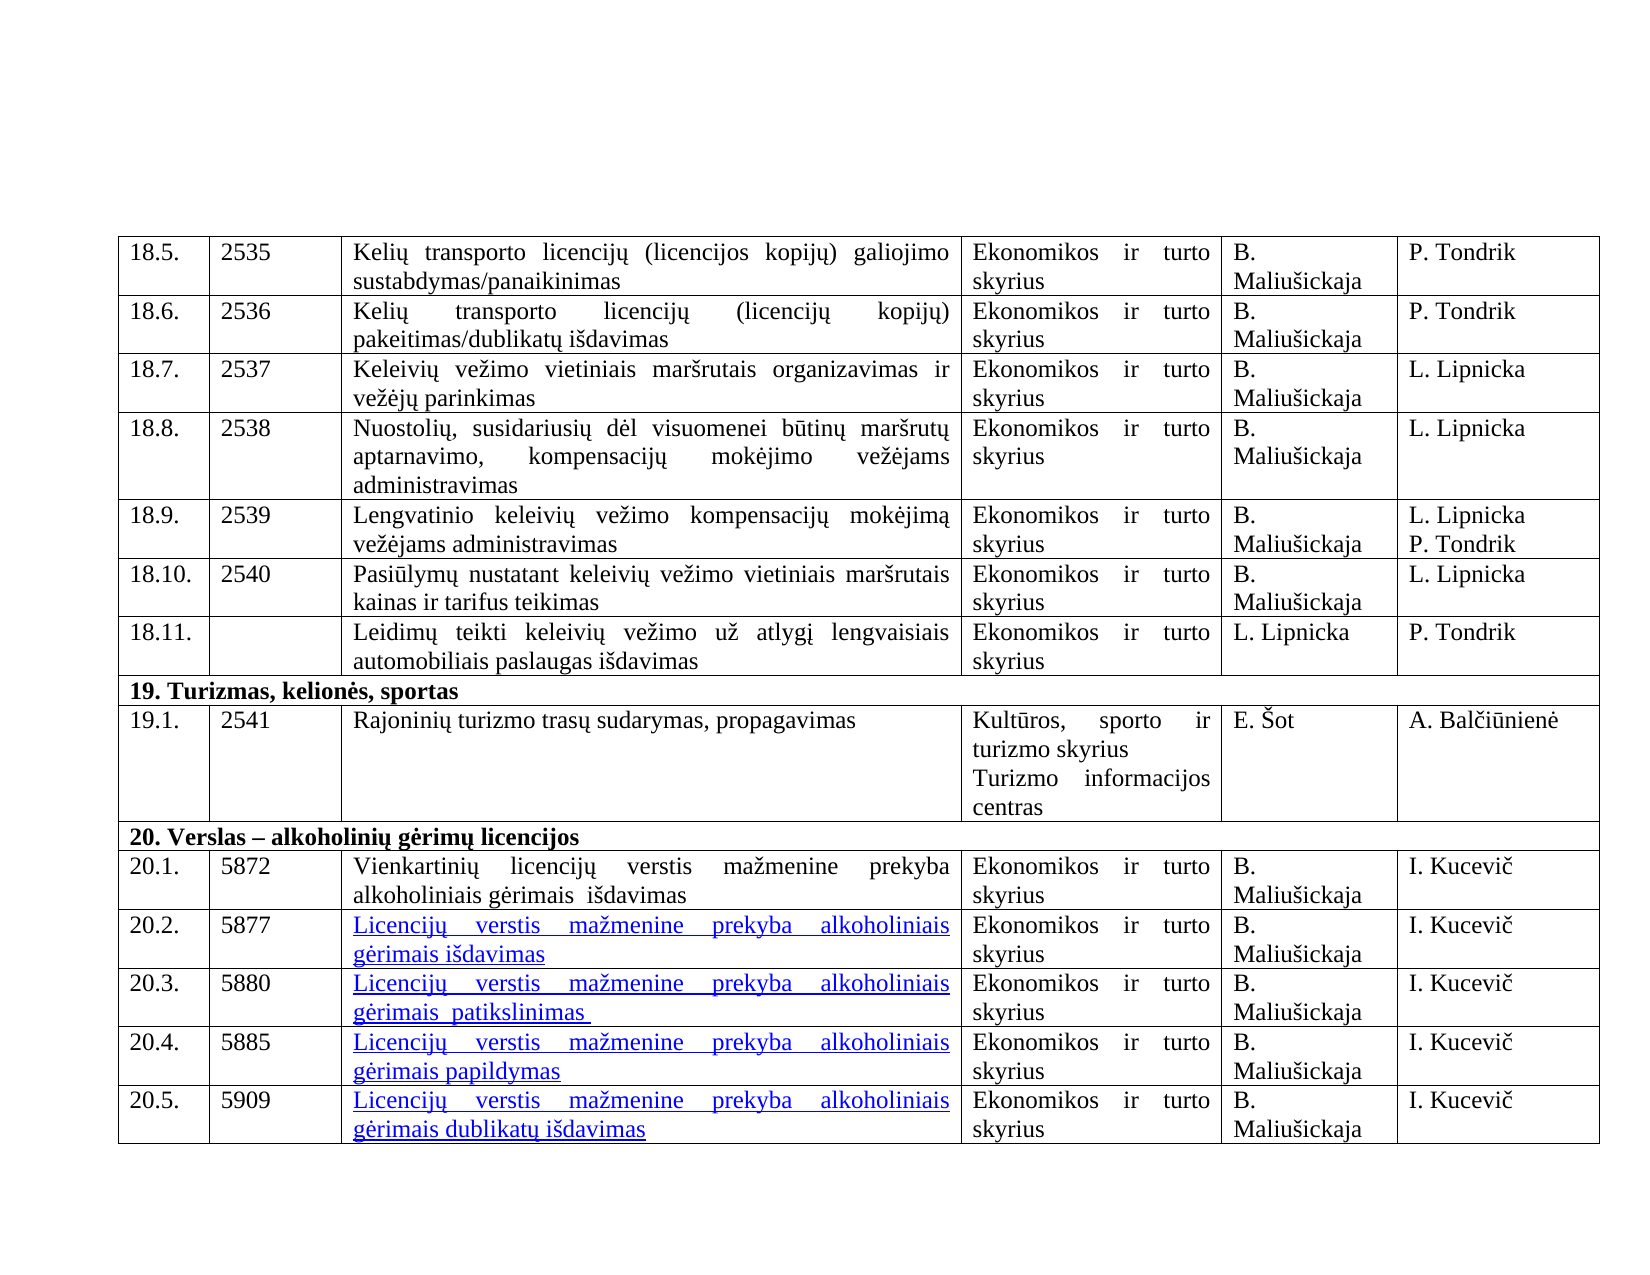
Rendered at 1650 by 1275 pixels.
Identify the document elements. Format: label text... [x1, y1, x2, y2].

table_cell 18.5. [119, 237, 209, 295]
table_cell I. Kucevič [1398, 910, 1599, 967]
table_cell 18.11. [119, 617, 209, 675]
table_cell 2537 [210, 354, 341, 412]
table_cell B. Maliušickaja [1222, 1027, 1397, 1084]
table_cell Kelių transporto licencijų (licencijos kopijų) galiojimo sustabdymas/panaikinimas [342, 237, 961, 295]
table_cell Ekonomikos ir turto skyrius [962, 969, 1221, 1026]
table_cell 5877 [210, 910, 341, 967]
table_cell 19.1. [119, 706, 209, 821]
table_cell Ekonomikos ir turto skyrius [962, 1027, 1221, 1084]
table_cell 5880 [210, 969, 341, 1026]
table_cell B. Maliušickaja [1222, 969, 1397, 1026]
table_cell 5909 [210, 1086, 341, 1143]
table_cell Licencijų verstis mažmenine prekyba alkoholiniais gėrimais išdavimas [342, 910, 961, 967]
table_cell 18.9. [119, 500, 209, 558]
table_cell 5885 [210, 1027, 341, 1084]
table_cell 2535 [210, 237, 341, 295]
table_cell 20.1. [119, 851, 209, 909]
table_cell 5872 [210, 851, 341, 909]
table_cell Ekonomikos ir turto skyrius [962, 237, 1221, 295]
table_cell 19. Turizmas, kelionės, sportas [119, 676, 1599, 704]
table_cell B. Maliušickaja [1222, 237, 1397, 295]
table_cell Pasiūlymų nustatant keleivių vežimo vietiniais maršrutais kainas ir tarifus teikimas [342, 559, 961, 616]
table_cell 18.8. [119, 413, 209, 499]
table_cell B. Maliušickaja [1222, 413, 1397, 499]
table_cell L. Lipnicka [1398, 559, 1599, 616]
table_cell 2536 [210, 296, 341, 353]
table_cell Ekonomikos ir turto skyrius [962, 413, 1221, 499]
table_cell Ekonomikos ir turto skyrius [962, 1086, 1221, 1143]
table_cell Ekonomikos ir turto skyrius [962, 500, 1221, 558]
table_cell 18.10. [119, 559, 209, 616]
table_cell L. Lipnicka [1222, 617, 1397, 675]
table_cell A. Balčiūnienė [1398, 706, 1599, 821]
table_cell 2539 [210, 500, 341, 558]
table_cell E. Šot [1222, 706, 1397, 821]
table_cell Ekonomikos ir turto skyrius [962, 617, 1221, 675]
table_cell B. Maliušickaja [1222, 851, 1397, 909]
table_cell Vienkartinių licencijų verstis mažmenine prekyba alkoholiniais gėrimais išdavimas [342, 851, 961, 909]
table_cell B. Maliušickaja [1222, 559, 1397, 616]
table_cell I. Kucevič [1398, 969, 1599, 1026]
table_cell Ekonomikos ir turto skyrius [962, 354, 1221, 412]
table_cell L. Lipnicka [1398, 413, 1599, 499]
table_cell Ekonomikos ir turto skyrius [962, 910, 1221, 967]
table_cell I. Kucevič [1398, 851, 1599, 909]
table_cell [210, 617, 341, 675]
table_cell Kelių transporto licencijų (licencijų kopijų) pakeitimas/dublikatų išdavimas [342, 296, 961, 353]
table_cell I. Kucevič [1398, 1027, 1599, 1084]
table_cell Licencijų verstis mažmenine prekyba alkoholiniais gėrimais patikslinimas [342, 969, 961, 1026]
table_cell P. Tondrik [1398, 617, 1599, 675]
table_cell Ekonomikos ir turto skyrius [962, 851, 1221, 909]
table_cell Rajoninių turizmo trasų sudarymas, propagavimas [342, 706, 961, 821]
table_cell 20.5. [119, 1086, 209, 1143]
table_cell Licencijų verstis mažmenine prekyba alkoholiniais gėrimais papildymas [342, 1027, 961, 1084]
table_cell 20. Verslas – alkoholinių gėrimų licencijos [119, 822, 1599, 850]
table_cell 18.6. [119, 296, 209, 353]
table_cell 20.3. [119, 969, 209, 1026]
table_cell Nuostolių, susidariusių dėl visuomenei būtinų maršrutų aptarnavimo, kompensacijų mokėjimo vežėjams administravimas [342, 413, 961, 499]
table_cell Ekonomikos ir turto skyrius [962, 559, 1221, 616]
table_cell B. Maliušickaja [1222, 500, 1397, 558]
table_cell P. Tondrik [1398, 237, 1599, 295]
table_cell B. Maliušickaja [1222, 296, 1397, 353]
table_cell L. Lipnicka [1398, 354, 1599, 412]
table_cell P. Tondrik [1398, 296, 1599, 353]
table_cell 20.2. [119, 910, 209, 967]
table_cell 2541 [210, 706, 341, 821]
table_cell I. Kucevič [1398, 1086, 1599, 1143]
table_cell Kultūros, sporto ir turizmo skyrius Turizmo informacijos centras [962, 706, 1221, 821]
table_cell Keleivių vežimo vietiniais maršrutais organizavimas ir vežėjų parinkimas [342, 354, 961, 412]
table_cell L. Lipnicka P. Tondrik [1398, 500, 1599, 558]
table_cell 2538 [210, 413, 341, 499]
table_cell Leidimų teikti keleivių vežimo už atlygį lengvaisiais automobiliais paslaugas išdavimas [342, 617, 961, 675]
table_cell Licencijų verstis mažmenine prekyba alkoholiniais gėrimais dublikatų išdavimas [342, 1086, 961, 1143]
table_cell B. Maliušickaja [1222, 1086, 1397, 1143]
table_cell Ekonomikos ir turto skyrius [962, 296, 1221, 353]
table_cell 18.7. [119, 354, 209, 412]
table_cell 20.4. [119, 1027, 209, 1084]
table_cell B. Maliušickaja [1222, 354, 1397, 412]
table_cell Lengvatinio keleivių vežimo kompensacijų mokėjimą vežėjams administravimas [342, 500, 961, 558]
table_cell 2540 [210, 559, 341, 616]
table_cell B. Maliušickaja [1222, 910, 1397, 967]
